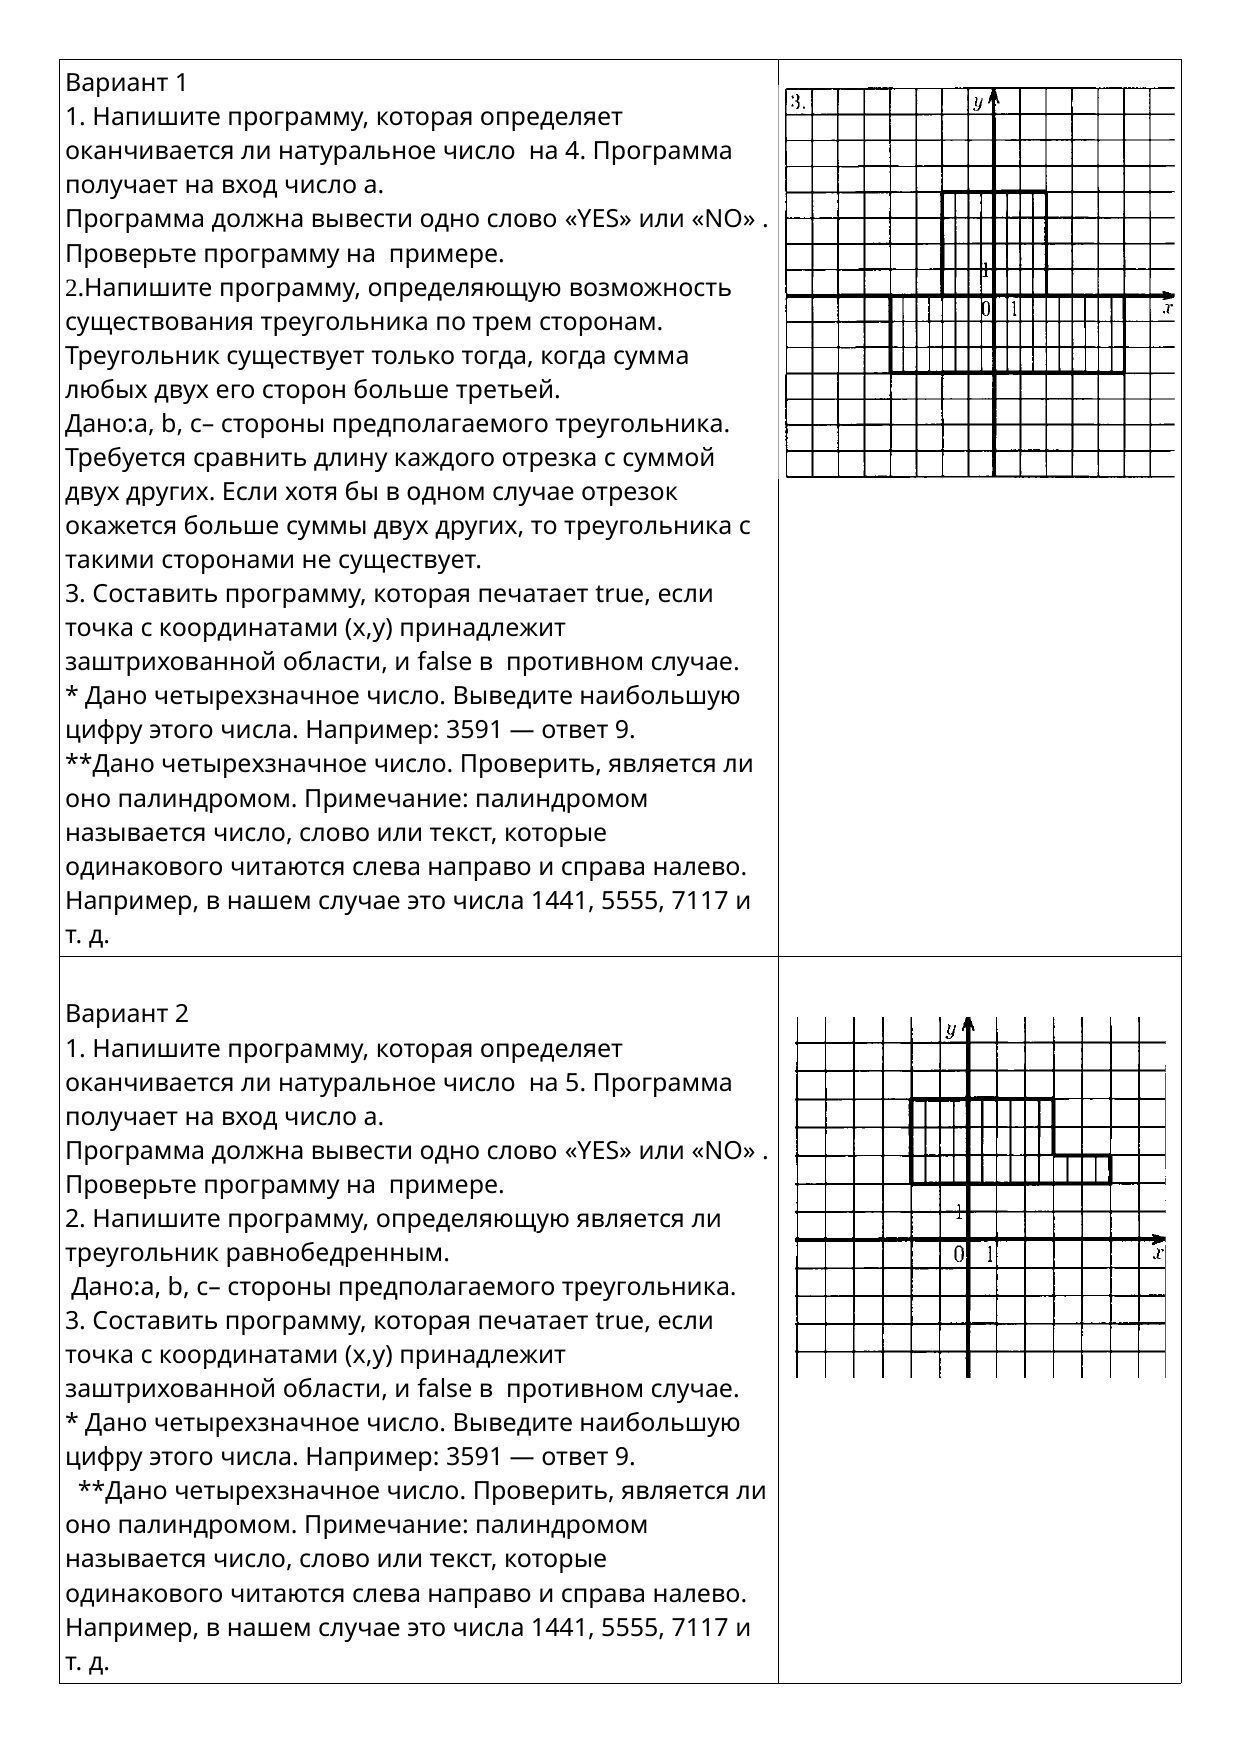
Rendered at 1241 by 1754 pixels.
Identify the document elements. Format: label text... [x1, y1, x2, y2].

table_header Вариант 1 1. Напишите программу, которая определяет оканчивается ли натуральное число на 4. Программа получает на вход число а. Программа должна вывести одно слово «YES» или «NO» . Проверьте программу на примере. 2.Напишите программу, определяющую возможность существования треугольника по трем сторонам. Треугольник существует только тогда, когда сумма любых двух его сторон больше третьей. Дано:a, b, c– стороны предполагаемого треугольника. Требуется сравнить длину каждого отрезка с суммой двух других. Если хотя бы в одном случае отрезок окажется больше суммы двух других, то треугольника с такими сторонами не существует. 3. Составить программу, которая печатает true, если точка с координатами (x,y) принадлежит заштрихованной области, и false в противном случае. * Дано четырехзначное число. Выведите наибольшую цифру этого числа. Например: 3591 — ответ 9. **Дано четырехзначное число. Проверить, является ли оно палиндромом. Примечание: палиндромом называется число, слово или текст, которые одинакового читаются слева направо и справа налево. Например, в нашем случае это числа 1441, 5555, 7117 и т. д. [60, 60, 778, 956]
table_cell [779, 957, 1181, 1683]
table_cell Вариант 2 1. Напишите программу, которая определяет оканчивается ли натуральное число на 5. Программа получает на вход число а. Программа должна вывести одно слово «YES» или «NO» . Проверьте программу на примере. 2. Напишите программу, определяющую является ли треугольник равнобедренным. Дано:a, b, c– стороны предполагаемого треугольника. 3. Составить программу, которая печатает true, если точка с координатами (x,y) принадлежит заштрихованной области, и false в противном случае. * Дано четырехзначное число. Выведите наибольшую цифру этого числа. Например: 3591 — ответ 9. **Дано четырехзначное число. Проверить, является ли оно палиндромом. Примечание: палиндромом называется число, слово или текст, которые одинакового читаются слева направо и справа налево. Например, в нашем случае это числа 1441, 5555, 7117 и т. д. [60, 957, 778, 1683]
table_header [779, 60, 1181, 956]
